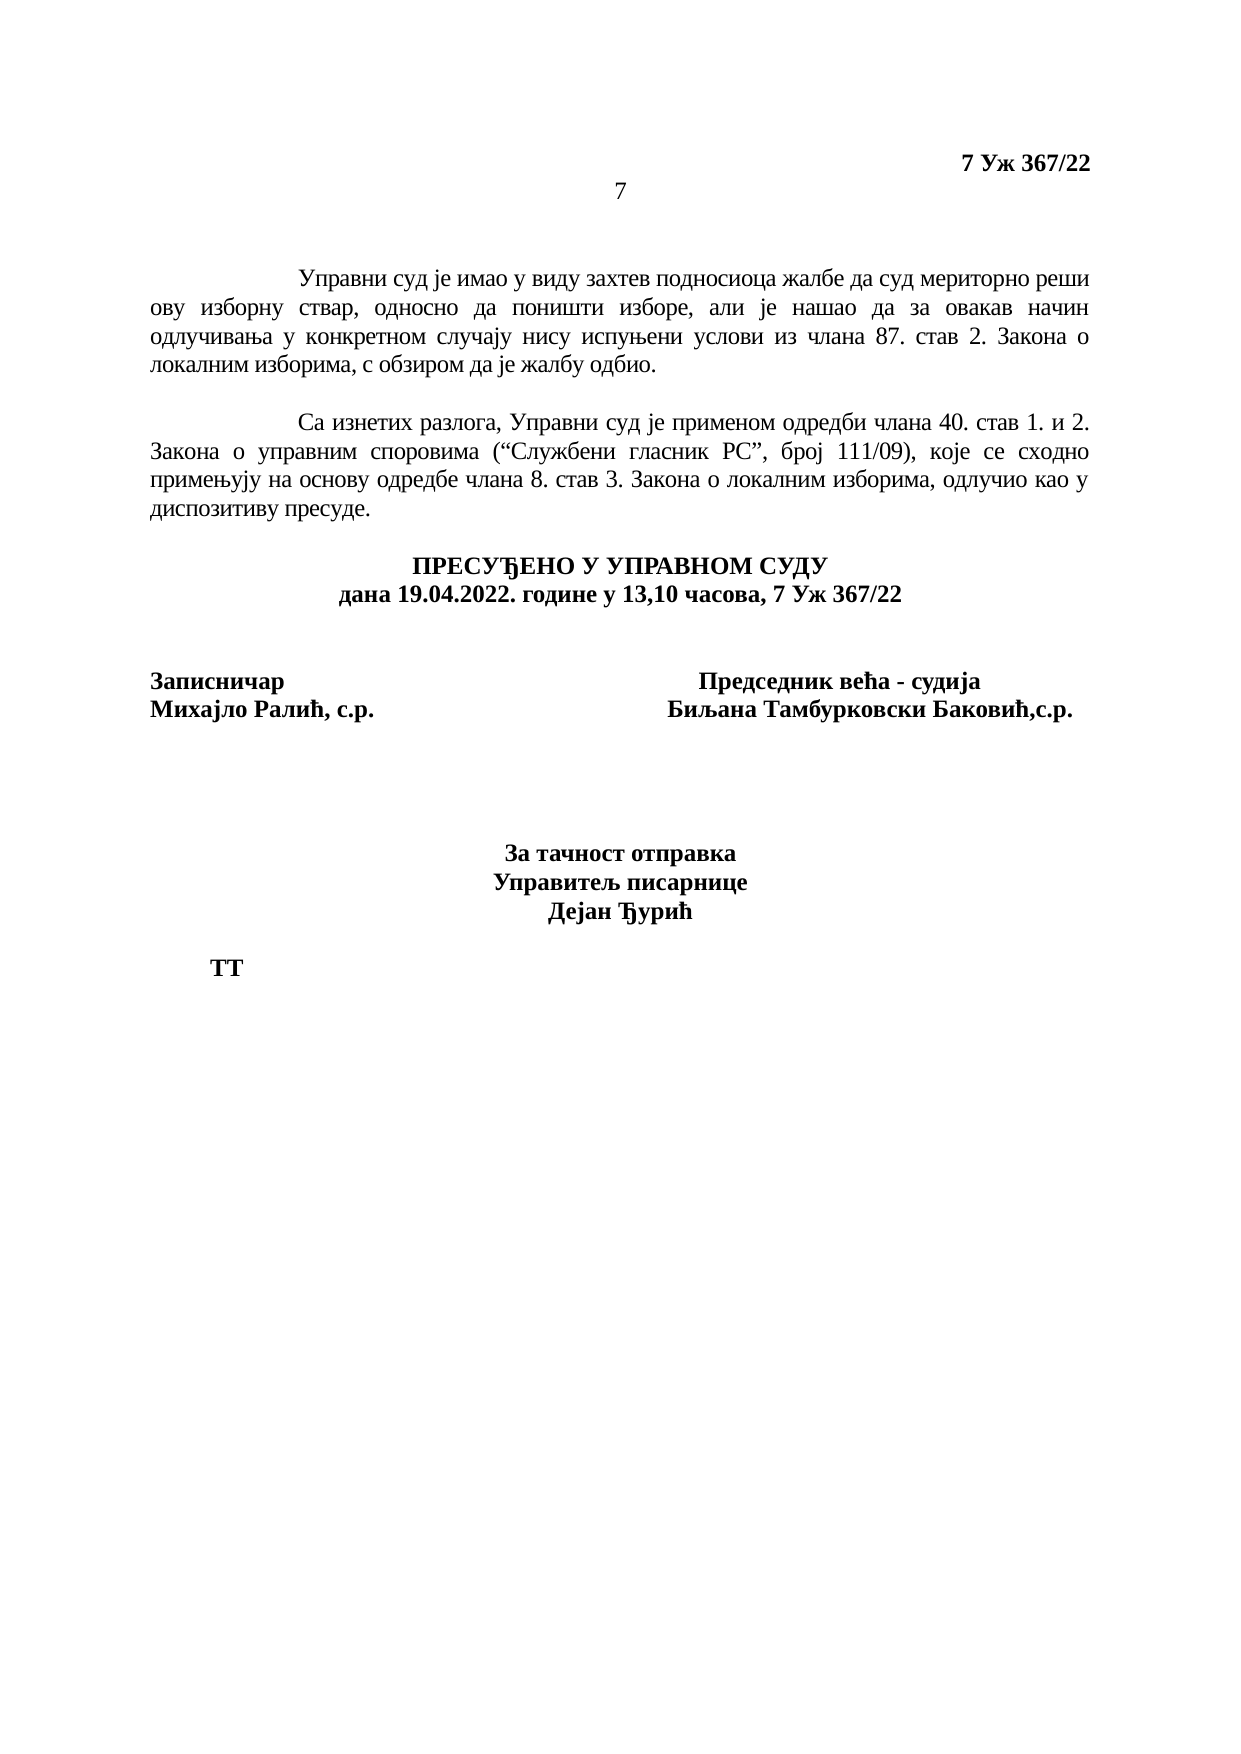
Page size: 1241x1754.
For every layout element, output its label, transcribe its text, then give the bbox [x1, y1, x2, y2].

text Управитељ писарнице [150, 867, 1091, 896]
text Дејан Ђурић [150, 896, 1091, 924]
text ТТ [150, 953, 1091, 982]
text Записничар Председник већа - судија [150, 666, 1091, 694]
text Управни суд је имао у виду захтев подносиоца жалбе да суд мериторно реши ову изборну ствар, односно да поништи изборе, али је нашао да за овакав начин одлучивања у конкретном случају нису испуњени услови из члана 87. став 2. Закона о локалним изборима, с обзиром да је жалбу одбио. [150, 263, 1091, 378]
text ПРЕСУЂЕНО У УПРАВНОМ СУДУ [150, 551, 1091, 579]
text дана 19.04.2022. године у 13,10 часова, 7 Уж 367/22 [150, 579, 1091, 608]
text Са изнетих разлога, Управни суд је применом одредби члана 40. став 1. и 2. Закона о управним споровима (“Службени гласник РС”, број 111/09), које се сходно примењују на основу одредбе члана 8. став 3. Закона о локалним изборима, одлучио као у диспозитиву пресуде. [150, 407, 1091, 522]
text За тачност отправка [150, 838, 1091, 867]
text Михајло Ралић, с.р. Биљана Тамбурковски Баковић,с.р. [150, 694, 1091, 723]
